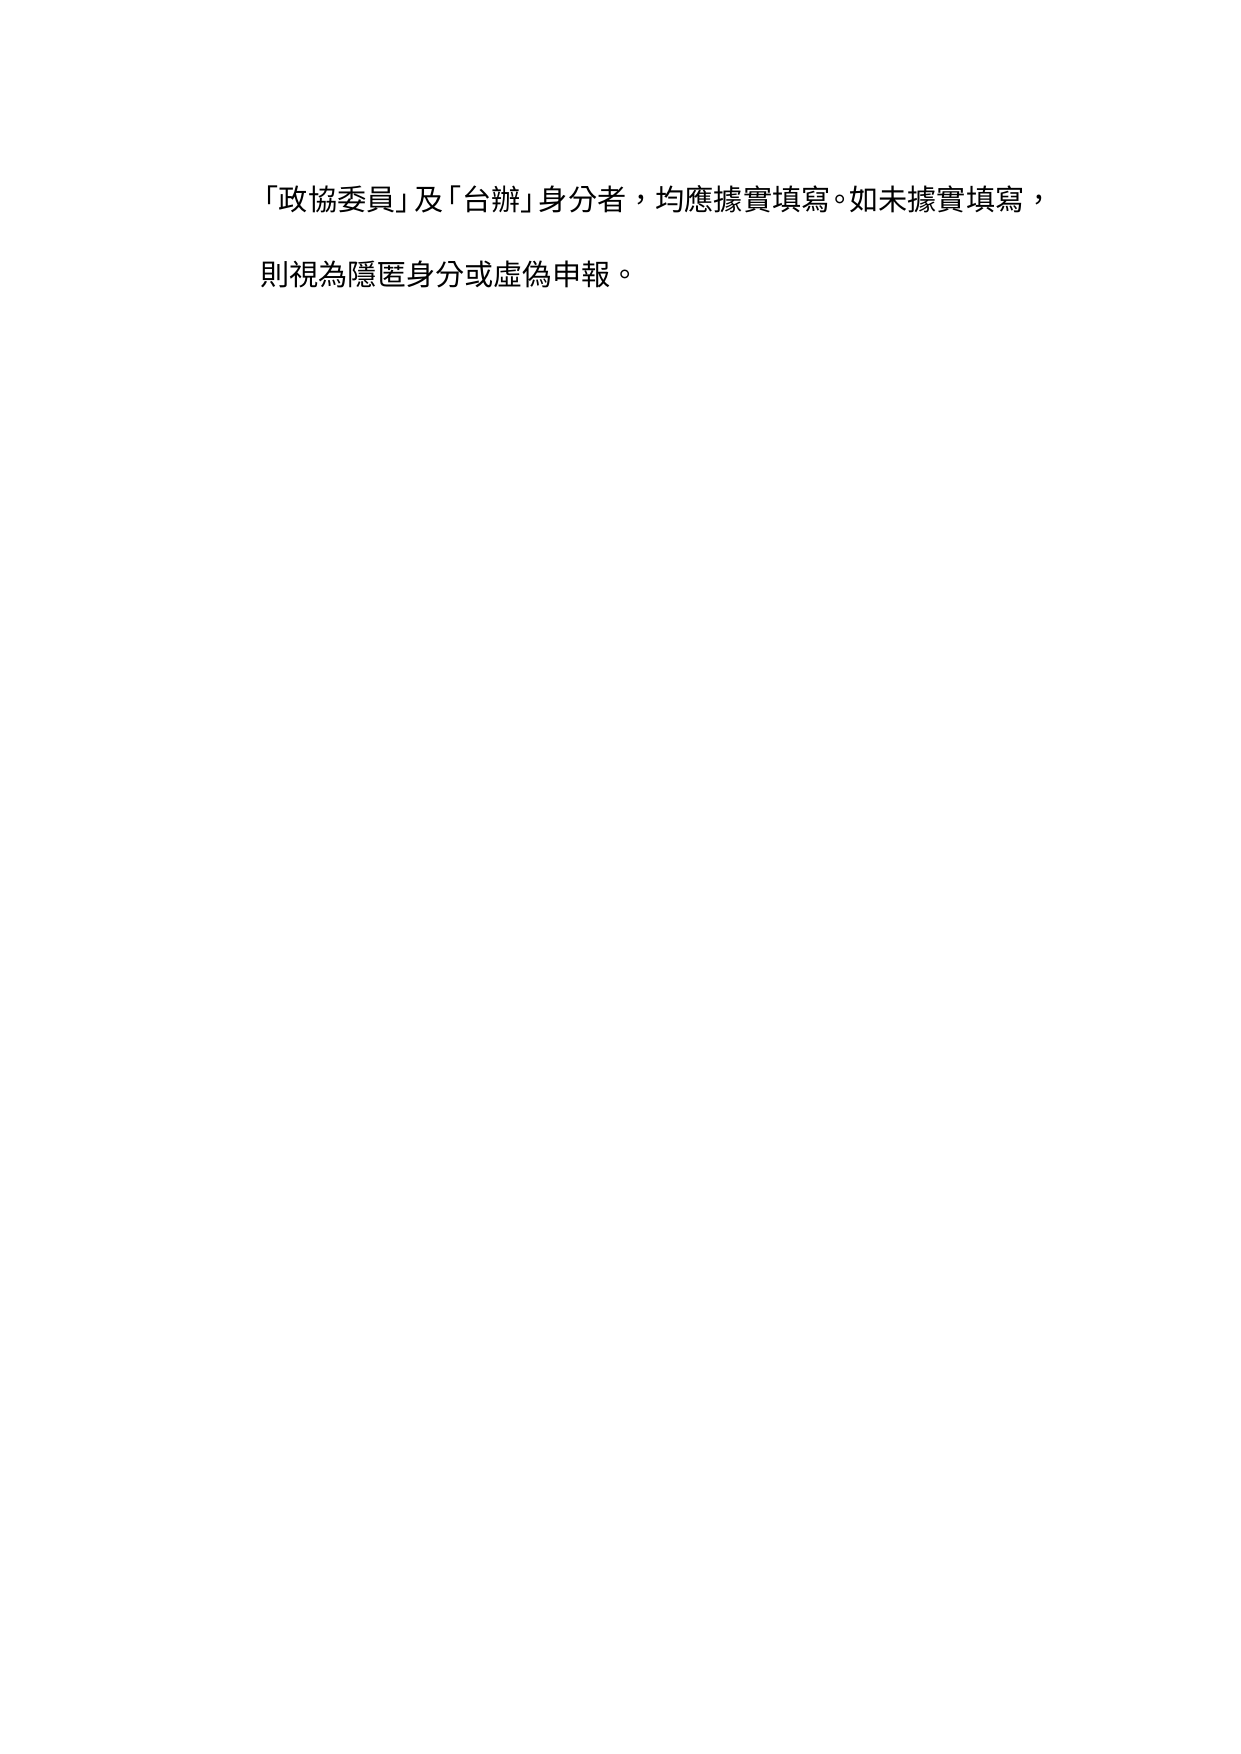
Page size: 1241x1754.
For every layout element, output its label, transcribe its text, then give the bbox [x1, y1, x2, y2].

text 備註：現任職單位，除大陸地區黨、政、軍職外，另具有「人大代表」、「政協委員」及「台辦」身分者，均應據實填寫。如未據實填寫，則視為隱匿身分或虛偽申報。 [187, 161, 1053, 311]
